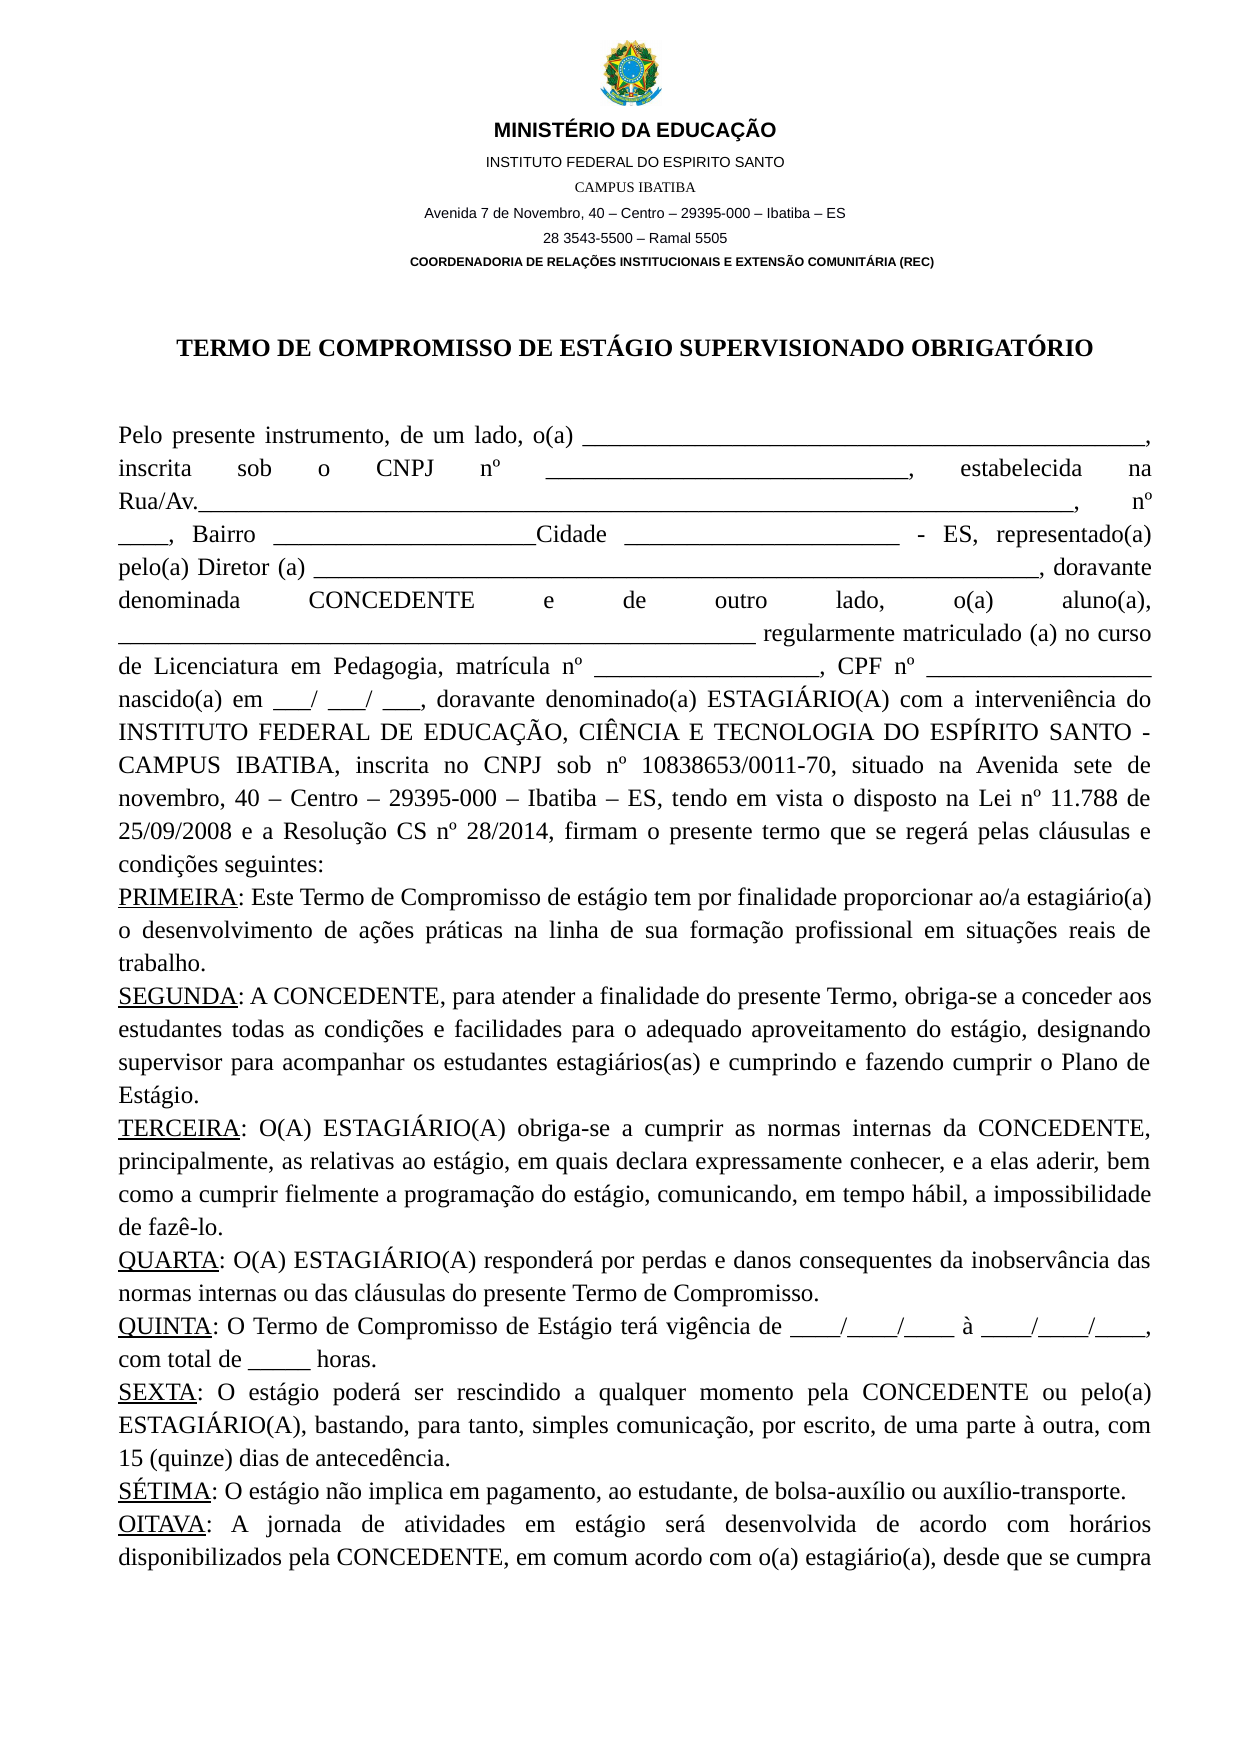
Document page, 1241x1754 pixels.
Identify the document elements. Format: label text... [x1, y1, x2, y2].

text 28 3543-5500 – Ramal 5505 [118, 229, 1152, 246]
text Avenida 7 de Novembro, 40 – Centro – 29395-000 – Ibatiba – ES [118, 204, 1152, 221]
text SÉTIMA: O estágio não implica em pagamento, ao estudante, de bolsa-auxílio ou auxílio-transporte. [118, 1476, 1152, 1505]
text QUARTA: O(A) ESTAGIÁRIO(A) responderá por perdas e danos consequentes da inobservância das normas internas ou das cláusulas do presente Termo de Compromisso. [118, 1245, 1152, 1307]
text OITAVA: A jornada de atividades em estágio será desenvolvida de acordo com horários disponibilizados pela CONCEDENTE, em comum acordo com o(a) estagiário(a), desde que se cumpra [118, 1509, 1152, 1571]
picture [600, 40, 662, 106]
text SEGUNDA: A CONCEDENTE, para atender a finalidade do presente Termo, obriga-se a conceder aos estudantes todas as condições e facilidades para o adequado aproveitamento do estágio, designando supervisor para acompanhar os estudantes estagiários(as) e cumprindo e fazendo cumprir o Plano de Estágio. [118, 981, 1152, 1109]
text Pelo presente instrumento, de um lado, o(a) _____________________________________________, inscrita sob o CNPJ nº _____________________________, estabelecida na Rua/Av.______________________________________________________________________, nº ____, Bairro _____________________Cidade ______________________ - ES, representado(a) pelo(a) Diretor (a) __________________________________________________________, doravante denominada CONCEDENTE e de outro lado, o(a) aluno(a), ___________________________________________________ regularmente matriculado (a) no curso de Licenciatura em Pedagogia, matrícula nº __________________, CPF nº __________________ nascido(a) em ___/ ___/ ___, doravante denominado(a) ESTAGIÁRIO(A) com a interveniência do INSTITUTO FEDERAL DE EDUCAÇÃO, CIÊNCIA E TECNOLOGIA DO ESPÍRITO SANTO - CAMPUS IBATIBA, inscrita no CNPJ sob nº 10838653/0011-70, situado na Avenida sete de novembro, 40 – Centro – 29395-000 – Ibatiba – ES, tendo em vista o disposto na Lei nº 11.788 de 25/09/2008 e a Resolução CS nº 28/2014, firmam o presente termo que se regerá pelas cláusulas e condições seguintes: [118, 420, 1152, 878]
text MINISTÉRIO DA EDUCAÇÃO [118, 118, 1152, 142]
text TERMO DE COMPROMISSO DE ESTÁGIO SUPERVISIONADO OBRIGATÓRIO [118, 333, 1152, 362]
text SEXTA: O estágio poderá ser rescindido a qualquer momento pela CONCEDENTE ou pelo(a) ESTAGIÁRIO(A), bastando, para tanto, simples comunicação, por escrito, de uma parte à outra, com 15 (quinze) dias de antecedência. [118, 1377, 1152, 1472]
text CAMPUS IBATIBA [118, 179, 1152, 196]
text COORDENADORIA DE RELAÇÕES INSTITUCIONAIS E EXTENSÃO COMUNITÁRIA (REC) [118, 254, 1152, 269]
text QUINTA: O Termo de Compromisso de Estágio terá vigência de ____/____/____ à ____/____/____, com total de _____ horas. [118, 1311, 1152, 1373]
text PRIMEIRA: Este Termo de Compromisso de estágio tem por finalidade proporcionar ao/a estagiário(a) o desenvolvimento de ações práticas na linha de sua formação profissional em situações reais de trabalho. [118, 882, 1152, 977]
text INSTITUTO FEDERAL DO ESPIRITO SANTO [118, 154, 1152, 171]
text TERCEIRA: O(A) ESTAGIÁRIO(A) obriga-se a cumprir as normas internas da CONCEDENTE, principalmente, as relativas ao estágio, em quais declara expressamente conhecer, e a elas aderir, bem como a cumprir fielmente a programação do estágio, comunicando, em tempo hábil, a impossibilidade de fazê-lo. [118, 1113, 1152, 1241]
